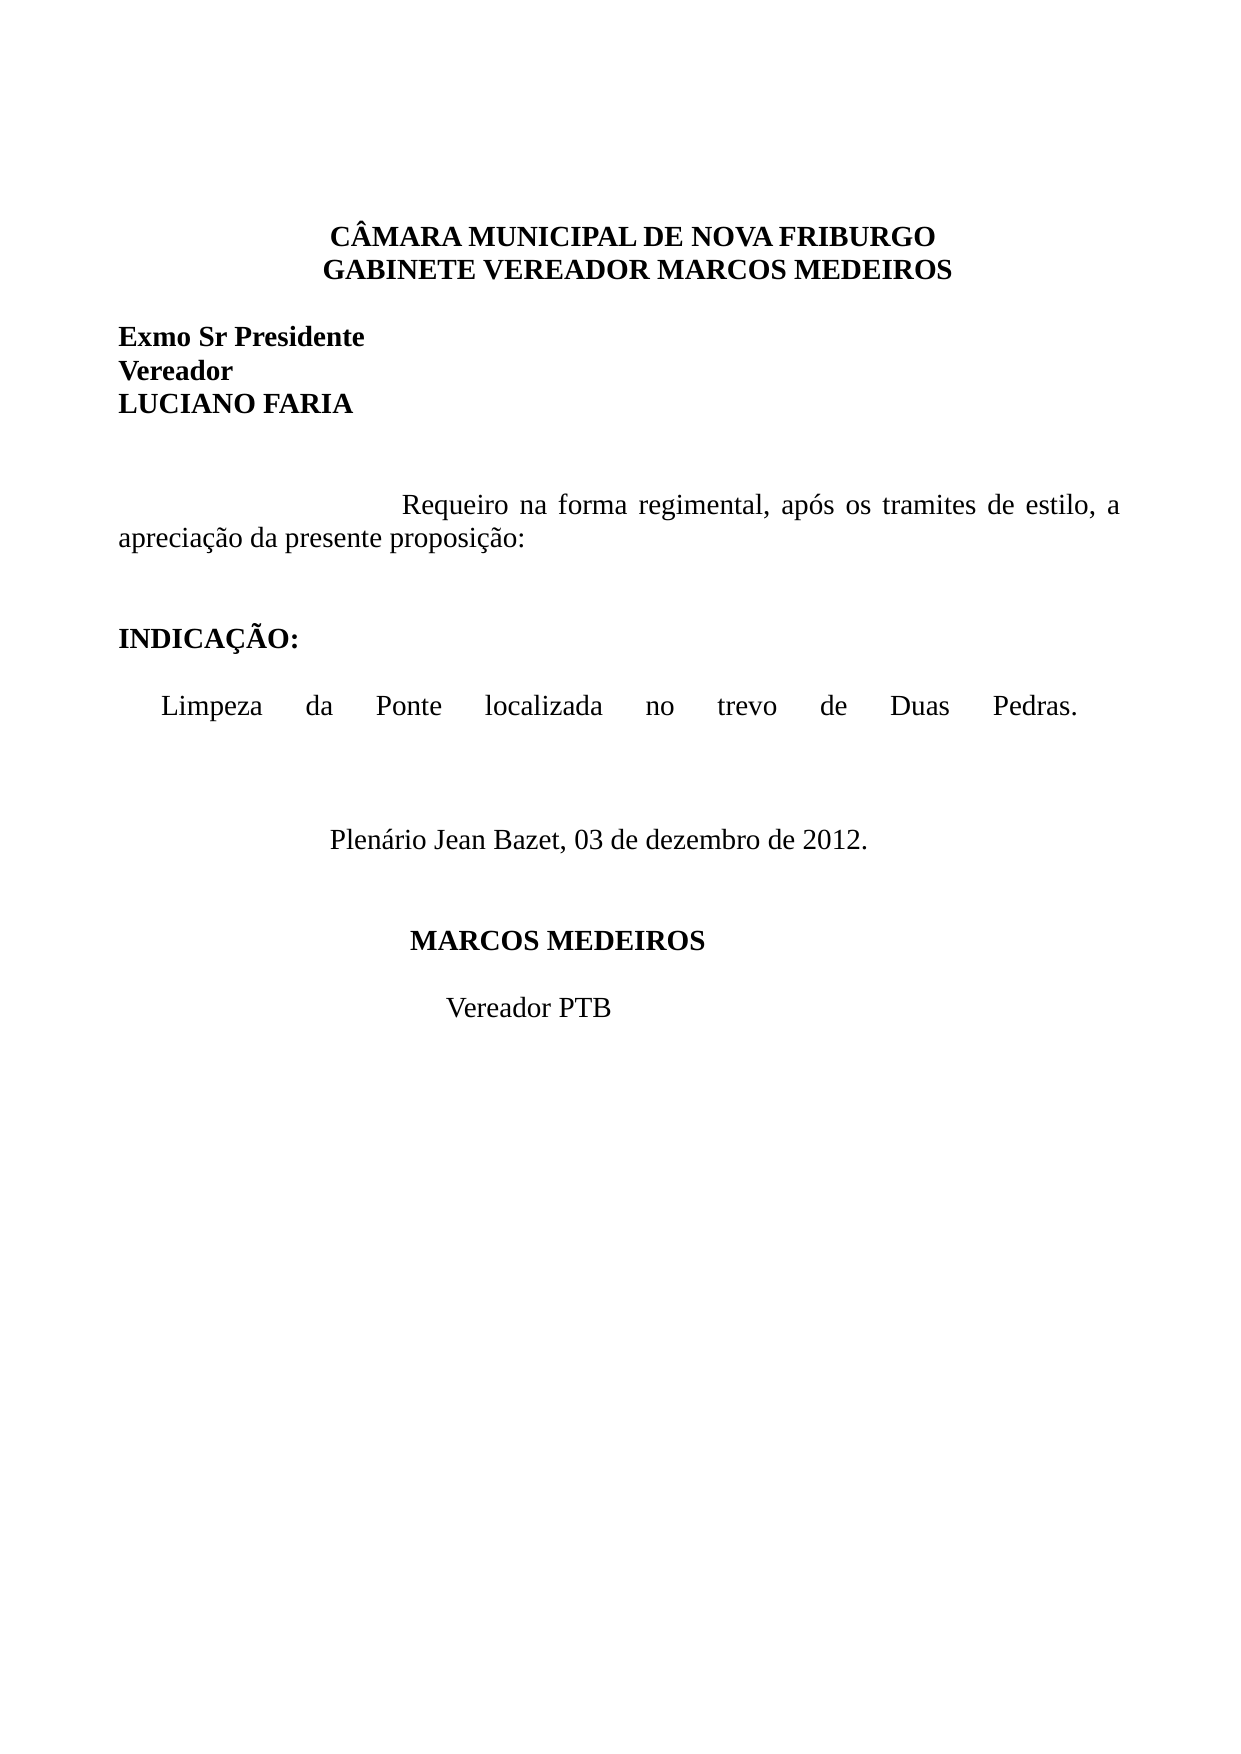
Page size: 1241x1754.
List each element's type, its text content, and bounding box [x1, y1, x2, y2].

text GABINETE VEREADOR MARCOS MEDEIROS [118, 252, 1122, 286]
text Vereador PTB [118, 957, 1122, 1024]
text CÂMARA MUNICIPAL DE NOVA FRIBURGO [118, 219, 1122, 252]
text LUCIANO FARIA [118, 386, 1122, 420]
text Requeiro na forma regimental, após os tramites de estilo, a apreciação da presente proposição: [118, 487, 1122, 554]
text Exmo Sr Presidente [118, 319, 1122, 353]
text MARCOS MEDEIROS [118, 889, 1122, 957]
text Limpeza da Ponte localizada no trevo de Duas Pedras. [118, 688, 1122, 789]
text Plenário Jean Bazet, 03 de dezembro de 2012. [118, 789, 1122, 856]
text INDICAÇÃO: [118, 621, 1122, 655]
text Vereador [118, 353, 1122, 386]
